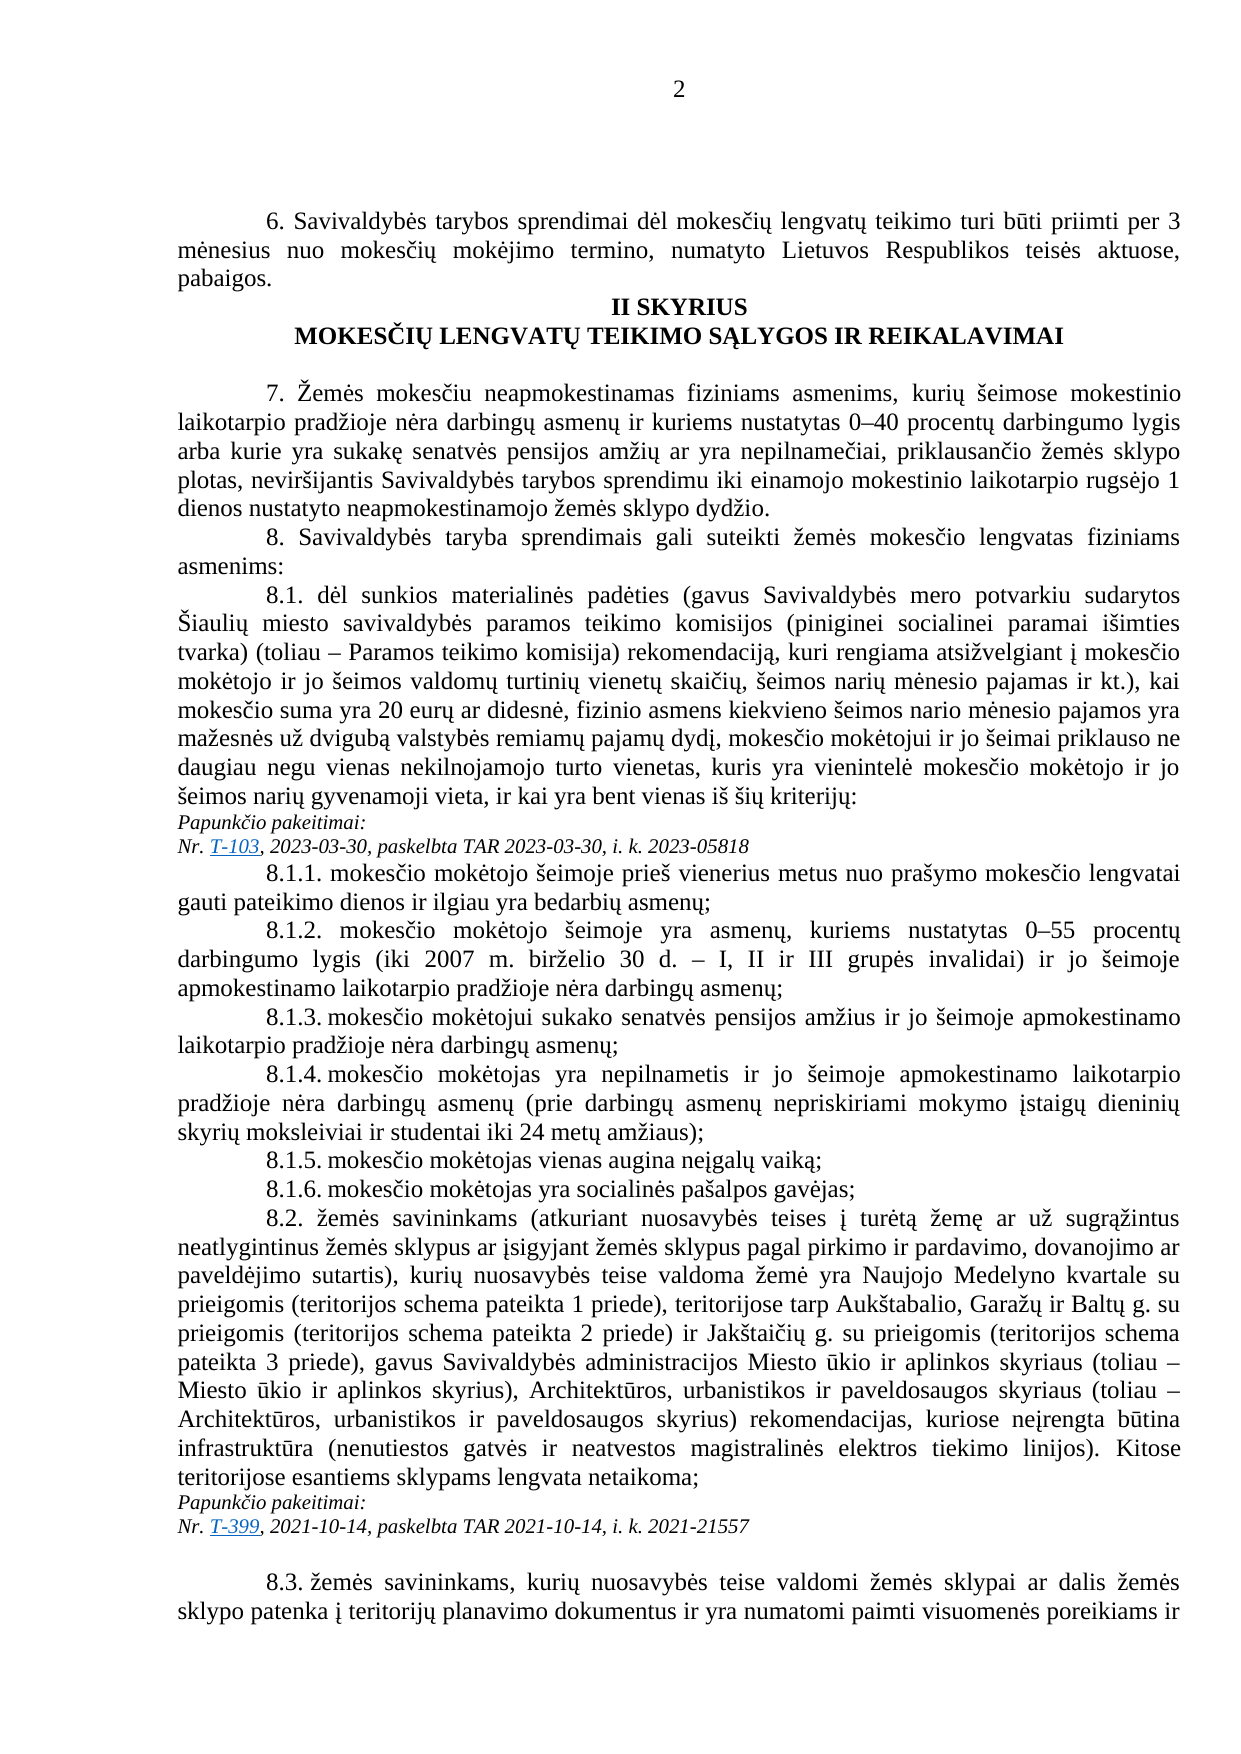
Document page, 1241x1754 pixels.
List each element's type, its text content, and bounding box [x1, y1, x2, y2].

text Papunkčio pakeitimai: [177, 1490, 1181, 1514]
text 6. Savivaldybės tarybos sprendimai dėl mokesčių lengvatų teikimo turi būti priimti per 3 mėnesius nuo mokesčių mokėjimo termino, numatyto Lietuvos Respublikos teisės aktuose, pabaigos. [177, 206, 1181, 292]
text 8.2. žemės savininkams (atkuriant nuosavybės teises į turėtą žemę ar už sugrąžintus neatlygintinus žemės sklypus ar įsigyjant žemės sklypus pagal pirkimo ir pardavimo, dovanojimo ar paveldėjimo sutartis), kurių nuosavybės teise valdoma žemė yra Naujojo Medelyno kvartale su prieigomis (teritorijos schema pateikta 1 priede), teritorijose tarp Aukštabalio, Garažų ir Baltų g. su prieigomis (teritorijos schema pateikta 2 priede) ir Jakštaičių g. su prieigomis (teritorijos schema pateikta 3 priede), gavus Savivaldybės administracijos Miesto ūkio ir aplinkos skyriaus (toliau – Miesto ūkio ir aplinkos skyrius), Architektūros, urbanistikos ir paveldosaugos skyriaus (toliau – Architektūros, urbanistikos ir paveldosaugos skyrius) rekomendacijas, kuriose neįrengta būtina infrastruktūra (nenutiestos gatvės ir neatvestos magistralinės elektros tiekimo linijos). Kitose teritorijose esantiems sklypams lengvata netaikoma; [177, 1203, 1181, 1490]
text 7. Žemės mokesčiu neapmokestinamas fiziniams asmenims, kurių šeimose mokestinio laikotarpio pradžioje nėra darbingų asmenų ir kuriems nustatytas 0–40 procentų darbingumo lygis arba kurie yra sukakę senatvės pensijos amžių ar yra nepilnamečiai, priklausančio žemės sklypo plotas, neviršijantis Savivaldybės tarybos sprendimu iki einamojo mokestinio laikotarpio rugsėjo 1 dienos nustatyto neapmokestinamojo žemės sklypo dydžio. [177, 378, 1181, 522]
text 8.1. dėl sunkios materialinės padėties (gavus Savivaldybės mero potvarkiu sudarytos Šiaulių miesto savivaldybės paramos teikimo komisijos (piniginei socialinei paramai išimties tvarka) (toliau – Paramos teikimo komisija) rekomendaciją, kuri rengiama atsižvelgiant į mokesčio mokėtojo ir jo šeimos valdomų turtinių vienetų skaičių, šeimos narių mėnesio pajamas ir kt.), kai mokesčio suma yra 20 eurų ar didesnė, fizinio asmens kiekvieno šeimos nario mėnesio pajamos yra mažesnės už dvigubą valstybės remiamų pajamų dydį, mokesčio mokėtojui ir jo šeimai priklauso ne daugiau negu vienas nekilnojamojo turto vienetas, kuris yra vienintelė mokesčio mokėtojo ir jo šeimos narių gyvenamoji vieta, ir kai yra bent vienas iš šių kriterijų: [177, 580, 1181, 810]
subtitle II SKYRIUS [177, 292, 1181, 321]
text Nr. T-399, 2021-10-14, paskelbta TAR 2021-10-14, i. k. 2021-21557 [177, 1514, 1181, 1538]
text Nr. T-103, 2023-03-30, paskelbta TAR 2023-03-30, i. k. 2023-05818 [177, 834, 1181, 858]
text Papunkčio pakeitimai: [177, 810, 1181, 834]
text 8.1.5. mokesčio mokėtojas vienas augina neįgalų vaiką; [177, 1145, 1181, 1174]
text 8.1.6. mokesčio mokėtojas yra socialinės pašalpos gavėjas; [177, 1174, 1181, 1203]
text 8. Savivaldybės taryba sprendimais gali suteikti žemės mokesčio lengvatas fiziniams asmenims: [177, 522, 1181, 580]
text 8.1.1. mokesčio mokėtojo šeimoje prieš vienerius metus nuo prašymo mokesčio lengvatai gauti pateikimo dienos ir ilgiau yra bedarbių asmenų; [177, 858, 1181, 915]
text 8.1.3. mokesčio mokėtojui sukako senatvės pensijos amžius ir jo šeimoje apmokestinamo laikotarpio pradžioje nėra darbingų asmenų; [177, 1002, 1181, 1059]
text 8.1.2. mokesčio mokėtojo šeimoje yra asmenų, kuriems nustatytas 0–55 procentų darbingumo lygis (iki 2007 m. birželio 30 d. – I, II ir III grupės invalidai) ir jo šeimoje apmokestinamo laikotarpio pradžioje nėra darbingų asmenų; [177, 915, 1181, 1002]
text 8.3. žemės savininkams, kurių nuosavybės teise valdomi žemės sklypai ar dalis žemės sklypo patenka į teritorijų planavimo dokumentus ir yra numatomi paimti visuomenės poreikiams ir [177, 1567, 1181, 1625]
text MOKESČIŲ LENGVATŲ TEIKIMO SĄLYGOS IR REIKALAVIMAI [177, 321, 1181, 350]
text 8.1.4. mokesčio mokėtojas yra nepilnametis ir jo šeimoje apmokestinamo laikotarpio pradžioje nėra darbingų asmenų (prie darbingų asmenų nepriskiriami mokymo įstaigų dieninių skyrių moksleiviai ir studentai iki 24 metų amžiaus); [177, 1059, 1181, 1145]
